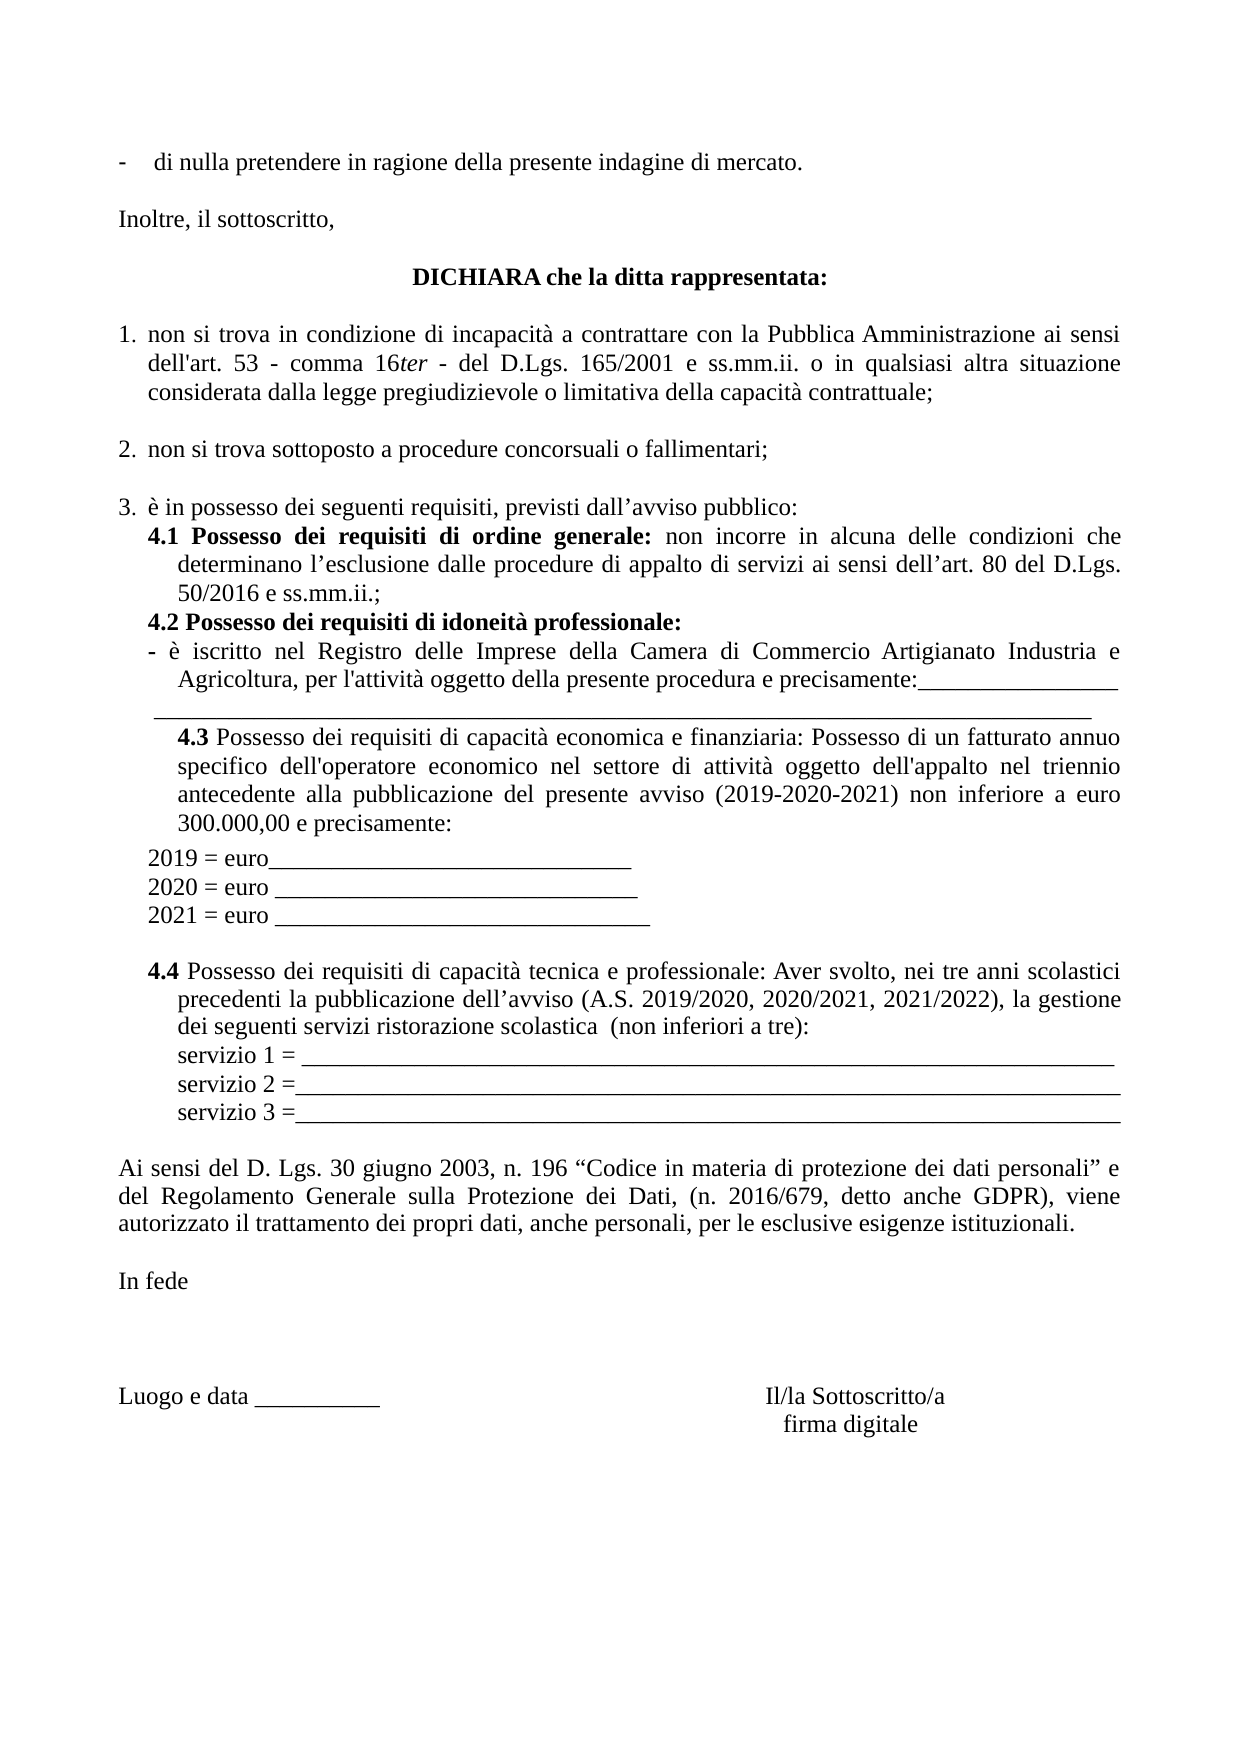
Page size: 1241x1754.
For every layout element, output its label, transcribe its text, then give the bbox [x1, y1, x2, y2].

list non si trova in condizione di incapacità a contrattare con la Pubblica Amministrazione ai sensi dell'art. 53 - comma 16ter - del D.Lgs. 165/2001 e ss.mm.ii. o in qualsiasi altra situazione considerata dalla legge pregiudizievole o limitativa della capacità contrattuale; [118, 319, 1122, 406]
text servizio 3 =__________________________________________________________________ [177, 1097, 1122, 1126]
text 2021 = euro ______________________________ [148, 900, 1122, 929]
text DICHIARA che la ditta rappresentata: [118, 262, 1122, 291]
text 4.1 Possesso dei requisiti di ordine generale: non incorre in alcuna delle condizioni che determinano l’esclusione dalle procedure di appalto di servizi ai sensi dell’art. 80 del D.Lgs. 50/2016 e ss.mm.ii.; [148, 521, 1122, 607]
list non si trova sottoposto a procedure concorsuali o fallimentari; [118, 434, 1122, 463]
text Luogo e data __________ Il/la Sottoscritto/a [118, 1381, 1122, 1409]
list di nulla pretendere in ragione della presente indagine di mercato. [118, 147, 1122, 176]
text servizio 1 = _________________________________________________________________ [177, 1040, 1122, 1069]
text ___________________________________________________________________________ [148, 693, 1122, 722]
text - è iscritto nel Registro delle Imprese della Camera di Commercio Artigianato Industria e Agricoltura, per l'attività oggetto della presente procedura e precisamente:________________ [148, 636, 1122, 693]
text 4.3 Possesso dei requisiti di capacità economica e finanziaria: Possesso di un fatturato annuo specifico dell'operatore economico nel settore di attività oggetto dell'appalto nel triennio antecedente alla pubblicazione del presente avviso (2019-2020-2021) non inferiore a euro 300.000,00 e precisamente: [177, 722, 1122, 837]
list è in possesso dei seguenti requisiti, previsti dall’avviso pubblico: [118, 492, 1122, 521]
text firma digitale [118, 1409, 1122, 1438]
text servizio 2 =__________________________________________________________________ [177, 1069, 1122, 1097]
text 4.2 Possesso dei requisiti di idoneità professionale: [148, 607, 1122, 636]
text 2019 = euro_____________________________ [148, 843, 1122, 872]
text Ai sensi del D. Lgs. 30 giugno 2003, n. 196 “Codice in materia di protezione dei dati personali” e del Regolamento Generale sulla Protezione dei Dati, (n. 2016/679, detto anche GDPR), viene autorizzato il trattamento dei propri dati, anche personali, per le esclusive esigenze istituzionali. [118, 1155, 1122, 1237]
text 2020 = euro _____________________________ [148, 872, 1122, 900]
text Inoltre, il sottoscritto, [118, 204, 1122, 233]
text 4.4 Possesso dei requisiti di capacità tecnica e professionale: Aver svolto, nei tre anni scolastici precedenti la pubblicazione dell’avviso (A.S. 2019/2020, 2020/2021, 2021/2022), la gestione dei seguenti servizi ristorazione scolastica (non inferiori a tre): [148, 958, 1122, 1040]
text In fede [118, 1266, 1122, 1294]
